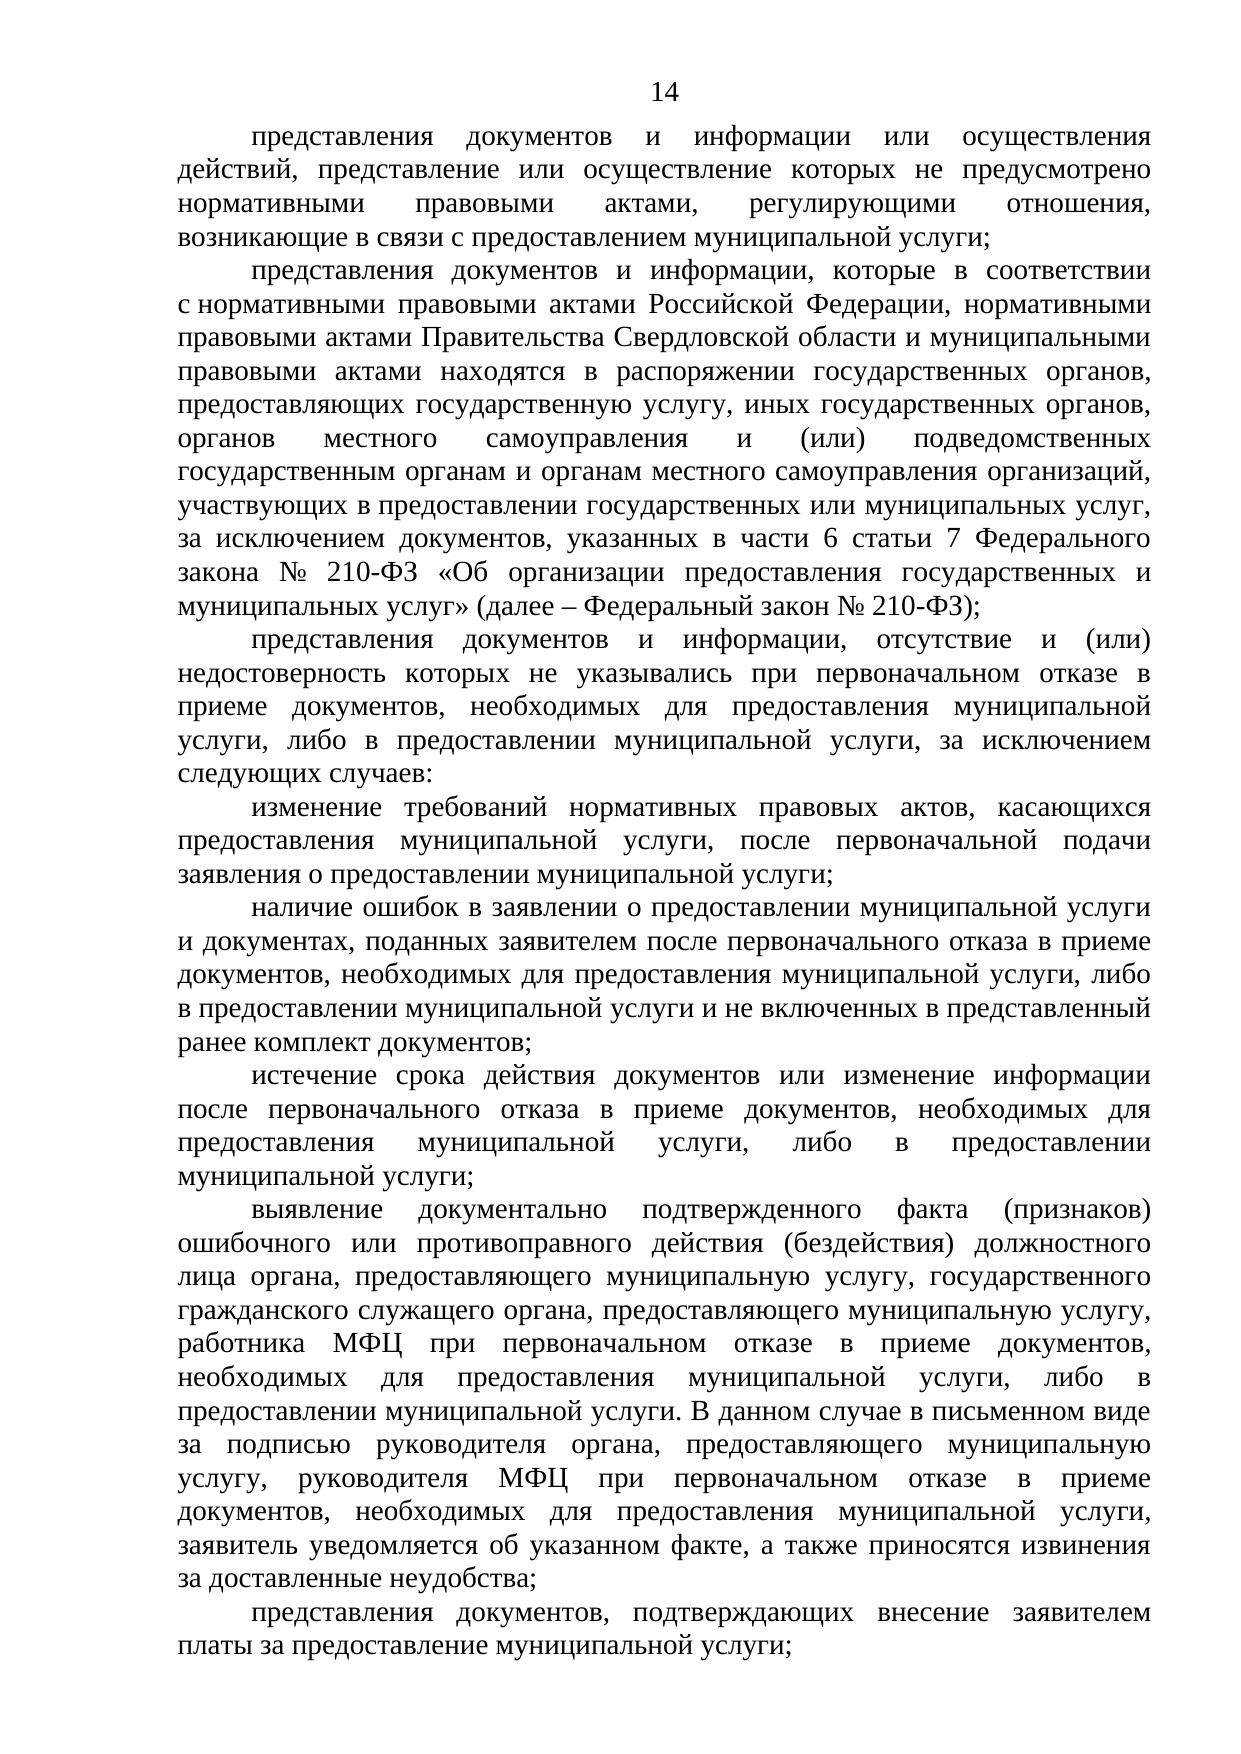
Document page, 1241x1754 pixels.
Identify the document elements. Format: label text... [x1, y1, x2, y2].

text представления документов, подтверждающих внесение заявителем платы за предоставление муниципальной услуги; [177, 1594, 1152, 1661]
text представления документов и информации или осуществления действий, представление или осуществление которых не предусмотрено нормативными правовыми актами, регулирующими отношения, возникающие в связи с предоставлением муниципальной услуги; [177, 118, 1152, 252]
text наличие ошибок в заявлении о предоставлении муниципальной услуги и документах, поданных заявителем после первоначального отказа в приеме документов, необходимых для предоставления муниципальной услуги, либо в предоставлении муниципальной услуги и не включенных в представленный ранее комплект документов; [177, 889, 1152, 1057]
text изменение требований нормативных правовых актов, касающихся предоставления муниципальной услуги, после первоначальной подачи заявления о предоставлении муниципальной услуги; [177, 789, 1152, 889]
text выявление документально подтвержденного факта (признаков) ошибочного или противоправного действия (бездействия) должностного лица органа, предоставляющего муниципальную услугу, государственного гражданского служащего органа, предоставляющего муниципальную услугу, работника МФЦ при первоначальном отказе в приеме документов, необходимых для предоставления муниципальной услуги, либо в предоставлении муниципальной услуги. В данном случае в письменном виде за подписью руководителя органа, предоставляющего муниципальную услугу, руководителя МФЦ при первоначальном отказе в приеме документов, необходимых для предоставления муниципальной услуги, заявитель уведомляется об указанном факте, а также приносятся извинения за доставленные неудобства; [177, 1191, 1152, 1594]
text представления документов и информации, отсутствие и (или) недостоверность которых не указывались при первоначальном отказе в приеме документов, необходимых для предоставления муниципальной услуги, либо в предоставлении муниципальной услуги, за исключением следующих случаев: [177, 621, 1152, 789]
text истечение срока действия документов или изменение информации после первоначального отказа в приеме документов, необходимых для предоставления муниципальной услуги, либо в предоставлении муниципальной услуги; [177, 1057, 1152, 1191]
text представления документов и информации, которые в соответствии с нормативными правовыми актами Российской Федерации, нормативными правовыми актами Правительства Свердловской области и муниципальными правовыми актами находятся в распоряжении государственных органов, предоставляющих государственную услугу, иных государственных органов, органов местного самоуправления и (или) подведомственных государственным органам и органам местного самоуправления организаций, участвующих в предоставлении государственных или муниципальных услуг, за исключением документов, указанных в части 6 статьи 7 Федерального закона № 210-ФЗ «Об организации предоставления государственных и муниципальных услуг» (далее – Федеральный закон № 210-ФЗ); [177, 252, 1152, 621]
